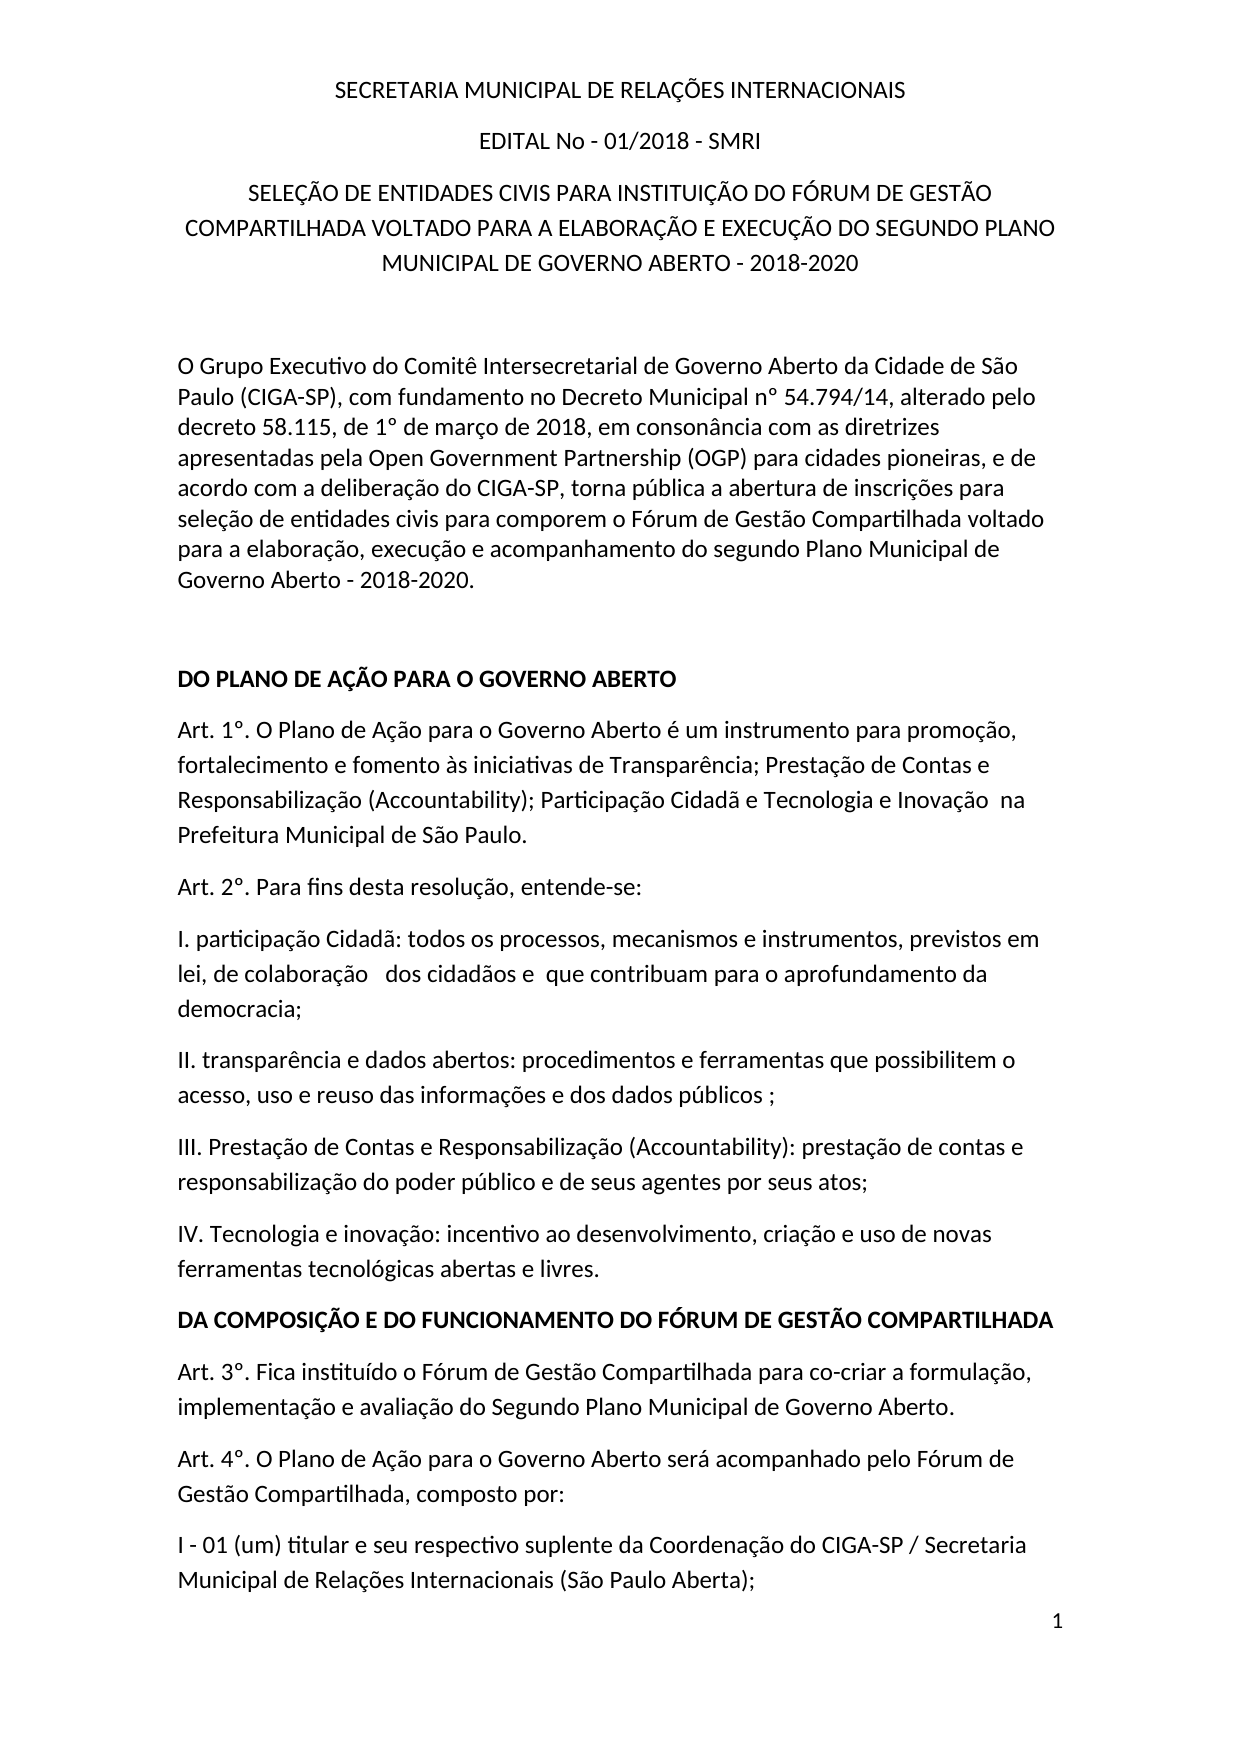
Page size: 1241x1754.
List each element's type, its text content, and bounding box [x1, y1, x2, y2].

text EDITAL No - 01/2018 - SMRI [177, 125, 1063, 156]
text IV. Tecnologia e inovação: incentivo ao desenvolvimento, criação e uso de novas ferramentas tecnológicas abertas e livres. [177, 1218, 1063, 1283]
text I - 01 (um) titular e seu respectivo suplente da Coordenação do CIGA-SP / Secretaria Municipal de Relações Internacionais (São Paulo Aberta); [177, 1529, 1063, 1595]
text Art. 1º. O Plano de Ação para o Governo Aberto é um instrumento para promoção, fortalecimento e fomento às iniciativas de Transparência; Prestação de Contas e Responsabilização (Accountability); Participação Cidadã e Tecnologia e Inovação na Prefeitura Municipal de São Paulo. [177, 714, 1063, 850]
text Art. 2º. Para fins desta resolução, entende-se: [177, 871, 1063, 902]
text I. participação Cidadã: todos os processos, mecanismos e instrumentos, previstos em lei, de colaboração dos cidadãos e que contribuam para o aprofundamento da democracia; [177, 923, 1063, 1023]
text Art. 4º. O Plano de Ação para o Governo Aberto será acompanhado pelo Fórum de Gestão Compartilhada, composto por: [177, 1443, 1063, 1508]
text SELEÇÃO DE ENTIDADES CIVIS PARA INSTITUIÇÃO DO FÓRUM DE GESTÃO COMPARTILHADA VOLTADO PARA A ELABORAÇÃO E EXECUÇÃO DO SEGUNDO PLANO MUNICIPAL DE GOVERNO ABERTO - 2018-2020 [177, 177, 1063, 278]
text Art. 3º. Fica instituído o Fórum de Gestão Compartilhada para co-criar a formulação, implementação e avaliação do Segundo Plano Municipal de Governo Aberto. [177, 1356, 1063, 1422]
text SECRETARIA MUNICIPAL DE RELAÇÕES INTERNACIONAIS [177, 74, 1063, 104]
text O Grupo Executivo do Comitê Intersecretarial de Governo Aberto da Cidade de São Paulo (CIGA-SP), com fundamento no Decreto Municipal nº 54.794/14, alterado pelo decreto 58.115, de 1º de março de 2018, em consonância com as diretrizes apresentadas pela Open Government Partnership (OGP) para cidades pioneiras, e de acordo com a deliberação do CIGA-SP, torna pública a abertura de inscrições para seleção de entidades civis para comporem o Fórum de Gestão Compartilhada voltado para a elaboração, execução e acompanhamento do segundo Plano Municipal de Governo Aberto - 2018-2020. [177, 350, 1063, 594]
text II. transparência e dados abertos: procedimentos e ferramentas que possibilitem o acesso, uso e reuso das informações e dos dados públicos ; [177, 1044, 1063, 1110]
text III. Prestação de Contas e Responsabilização (Accountability): prestação de contas e responsabilização do poder público e de seus agentes por seus atos; [177, 1131, 1063, 1197]
text DO PLANO DE AÇÃO PARA O GOVERNO ABERTO [177, 663, 1063, 693]
text DA COMPOSIÇÃO E DO FUNCIONAMENTO DO FÓRUM DE GESTÃO COMPARTILHADA [177, 1304, 1063, 1335]
